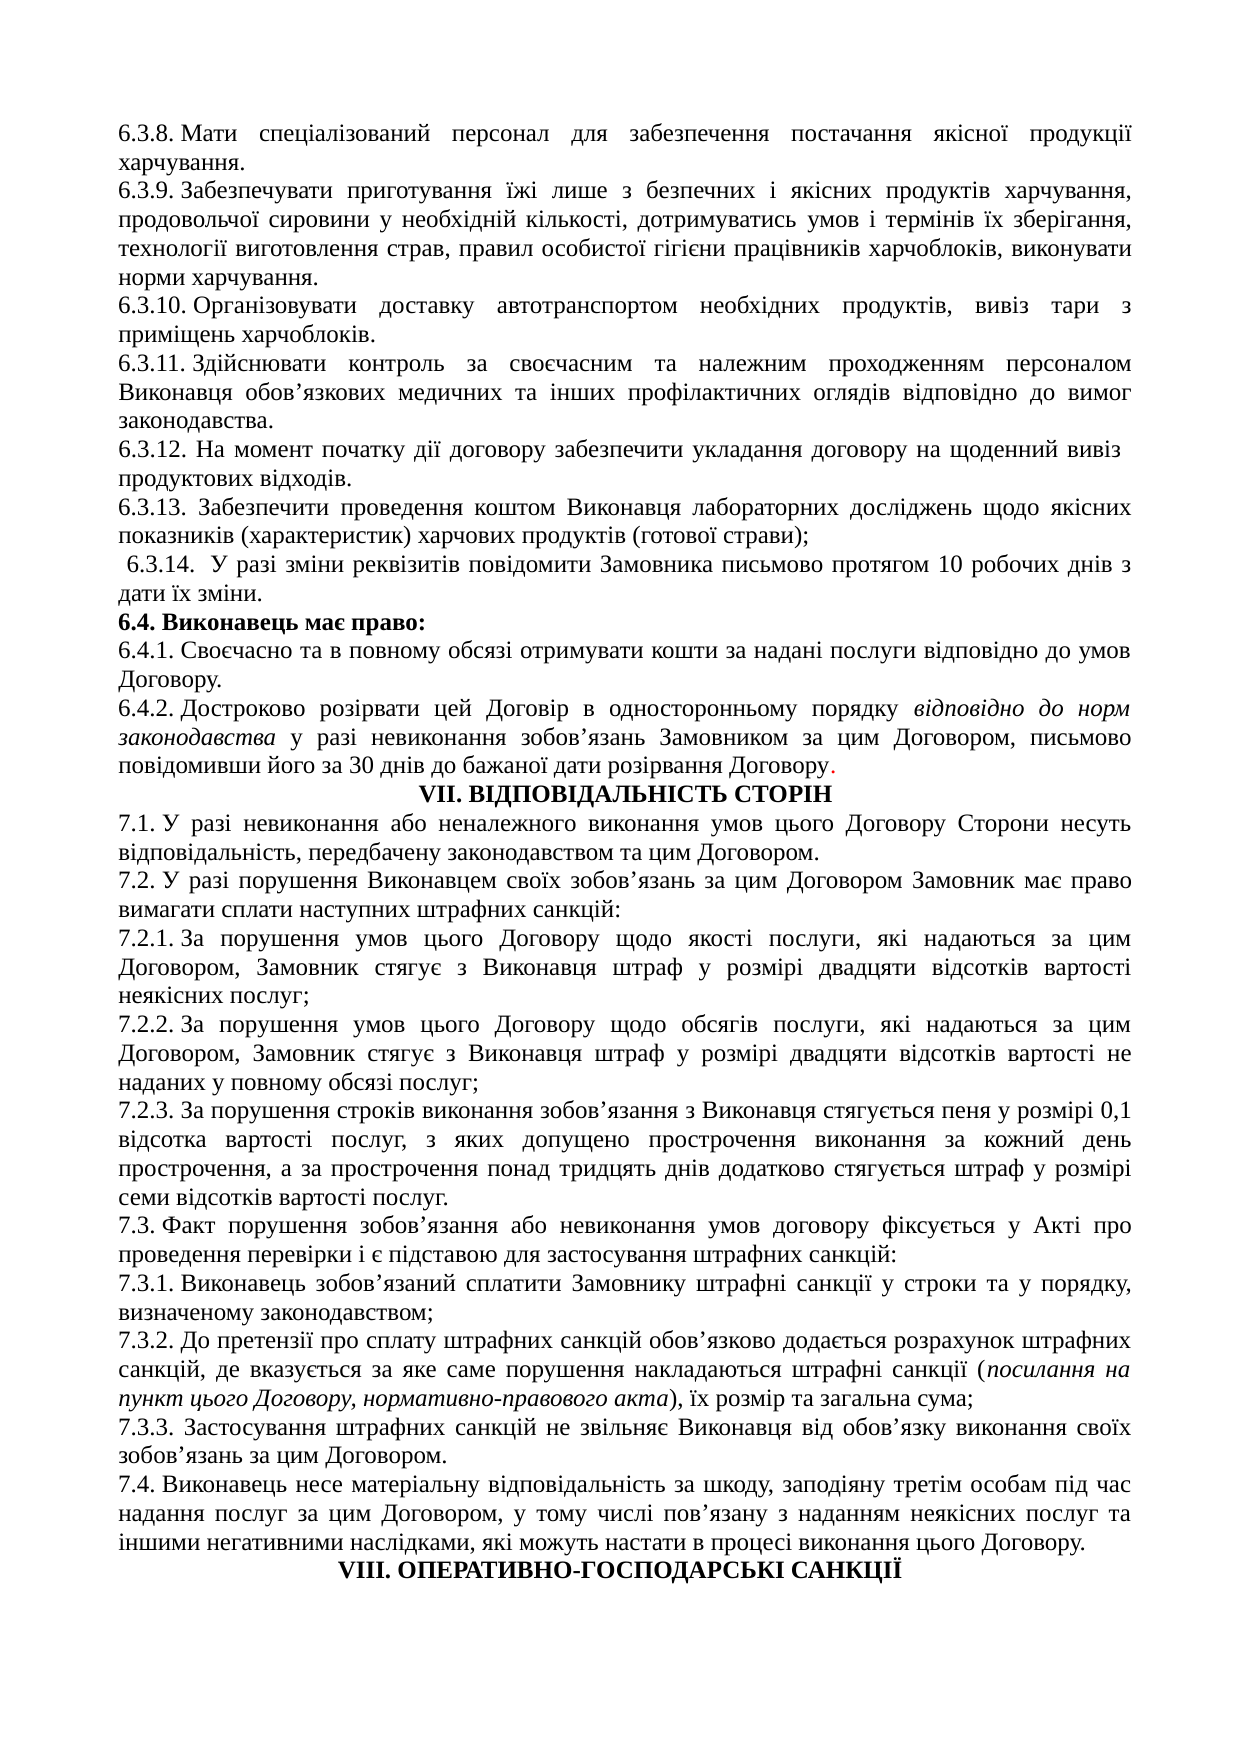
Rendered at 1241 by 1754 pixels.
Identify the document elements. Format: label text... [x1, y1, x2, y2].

text 7.2.2. За порушення умов цього Договору щодо обсягів послуги, які надаються за цим Договором, Замовник стягує з Виконавця штраф у розмірі двадцяти відсотків вартості не наданих у повному обсязі послуг; [118, 1009, 1132, 1096]
text 7.3.1. Виконавець зобов’язаний сплатити Замовнику штрафні санкції у строки та у порядку, визначеному законодавством; [118, 1268, 1132, 1326]
text 7.2.1. За порушення умов цього Договору щодо якості послуги, які надаються за цим Договором, Замовник стягує з Виконавця штраф у розмірі двадцяти відсотків вартості неякісних послуг; [118, 923, 1133, 1009]
text VIІ. ВІДПОВІДАЛЬНІСТЬ СТОРІН [118, 779, 1133, 808]
text 7.3.2. До претензії про сплату штрафних санкцій обов’язково додається розрахунок штрафних санкцій, де вказується за яке саме порушення накладаються штрафні санкції (посилання на пункт цього Договору, нормативно-правового акта), їх розмір та загальна сума; [118, 1326, 1132, 1412]
text 6.4.2. Достроково розірвати цей Договір в односторонньому порядку відповідно до норм законодавства у разі невиконання зобов’язань Замовником за цим Договором, письмово повідомивши його за 30 днів до бажаної дати розірвання Договору. [118, 693, 1132, 779]
text 6.3.12. На момент початку дії договору забезпечити укладання договору на щоденний вивіз продуктових відходів. [118, 434, 1122, 492]
text 6.3.8. Мати спеціалізований персонал для забезпечення постачання якісної продукції харчування. [118, 118, 1132, 176]
text 7.3. Факт порушення зобов’язання або невиконання умов договору фіксується у Акті про проведення перевірки і є підставою для застосування штрафних санкцій: [118, 1211, 1132, 1268]
text 7.1. У разі невиконання або неналежного виконання умов цього Договору Сторони несуть відповідальність, передбачену законодавством та цим Договором. [118, 808, 1133, 866]
text 6.3.14. У разі зміни реквізитів повідомити Замовника письмово протягом 10 робочих днів з дати їх зміни. [118, 549, 1132, 607]
text 7.2.3. За порушення строків виконання зобов’язання з Виконавця стягується пеня у розмірі 0,1 відсотка вартості послуг, з яких допущено прострочення виконання за кожний день прострочення, а за прострочення понад тридцять днів додатково стягується штраф у розмірі семи відсотків вартості послуг. [118, 1096, 1132, 1211]
text 6.3.10. Організовувати доставку автотранспортом необхідних продуктів, вивіз тари з приміщень харчоблоків. [118, 291, 1132, 348]
text 6.3.13. Забезпечити проведення коштом Виконавця лабораторних досліджень щодо якісних показників (характеристик) харчових продуктів (готової страви); [118, 492, 1132, 549]
text 7.2. У разі порушення Виконавцем своїх зобов’язань за цим Договором Замовник має право вимагати сплати наступних штрафних санкцій: [118, 866, 1133, 923]
text 6.3.11. Здійснювати контроль за своєчасним та належним проходженням персоналом Виконавця обов’язкових медичних та інших профілактичних оглядів відповідно до вимог законодавства. [118, 348, 1132, 434]
text 7.4. Виконавець несе матеріальну відповідальність за шкоду, заподіяну третім особам під час надання послуг за цим Договором, у тому числі пов’язану з наданням неякісних послуг та іншими негативними наслідками, які можуть настати в процесі виконання цього Договору. [118, 1469, 1132, 1556]
text 6.3.9. Забезпечувати приготування їжі лише з безпечних і якісних продуктів харчування, продовольчої сировини у необхідній кількості, дотримуватись умов і термінів їх зберігання, технології виготовлення страв, правил особистої гігієни працівників харчоблоків, виконувати норми харчування. [118, 176, 1132, 291]
text 6.4.1. Своєчасно та в повному обсязі отримувати кошти за надані послуги відповідно до умов Договору. [118, 636, 1132, 693]
text VIІІ. ОПЕРАТИВНО-ГОСПОДАРСЬКІ САНКЦІЇ [118, 1556, 1122, 1584]
text 7.3.3. Застосування штрафних санкцій не звільняє Виконавця від обов’язку виконання своїх зобов’язань за цим Договором. [118, 1412, 1132, 1469]
text 6.4. Виконавець має право: [118, 607, 1133, 636]
